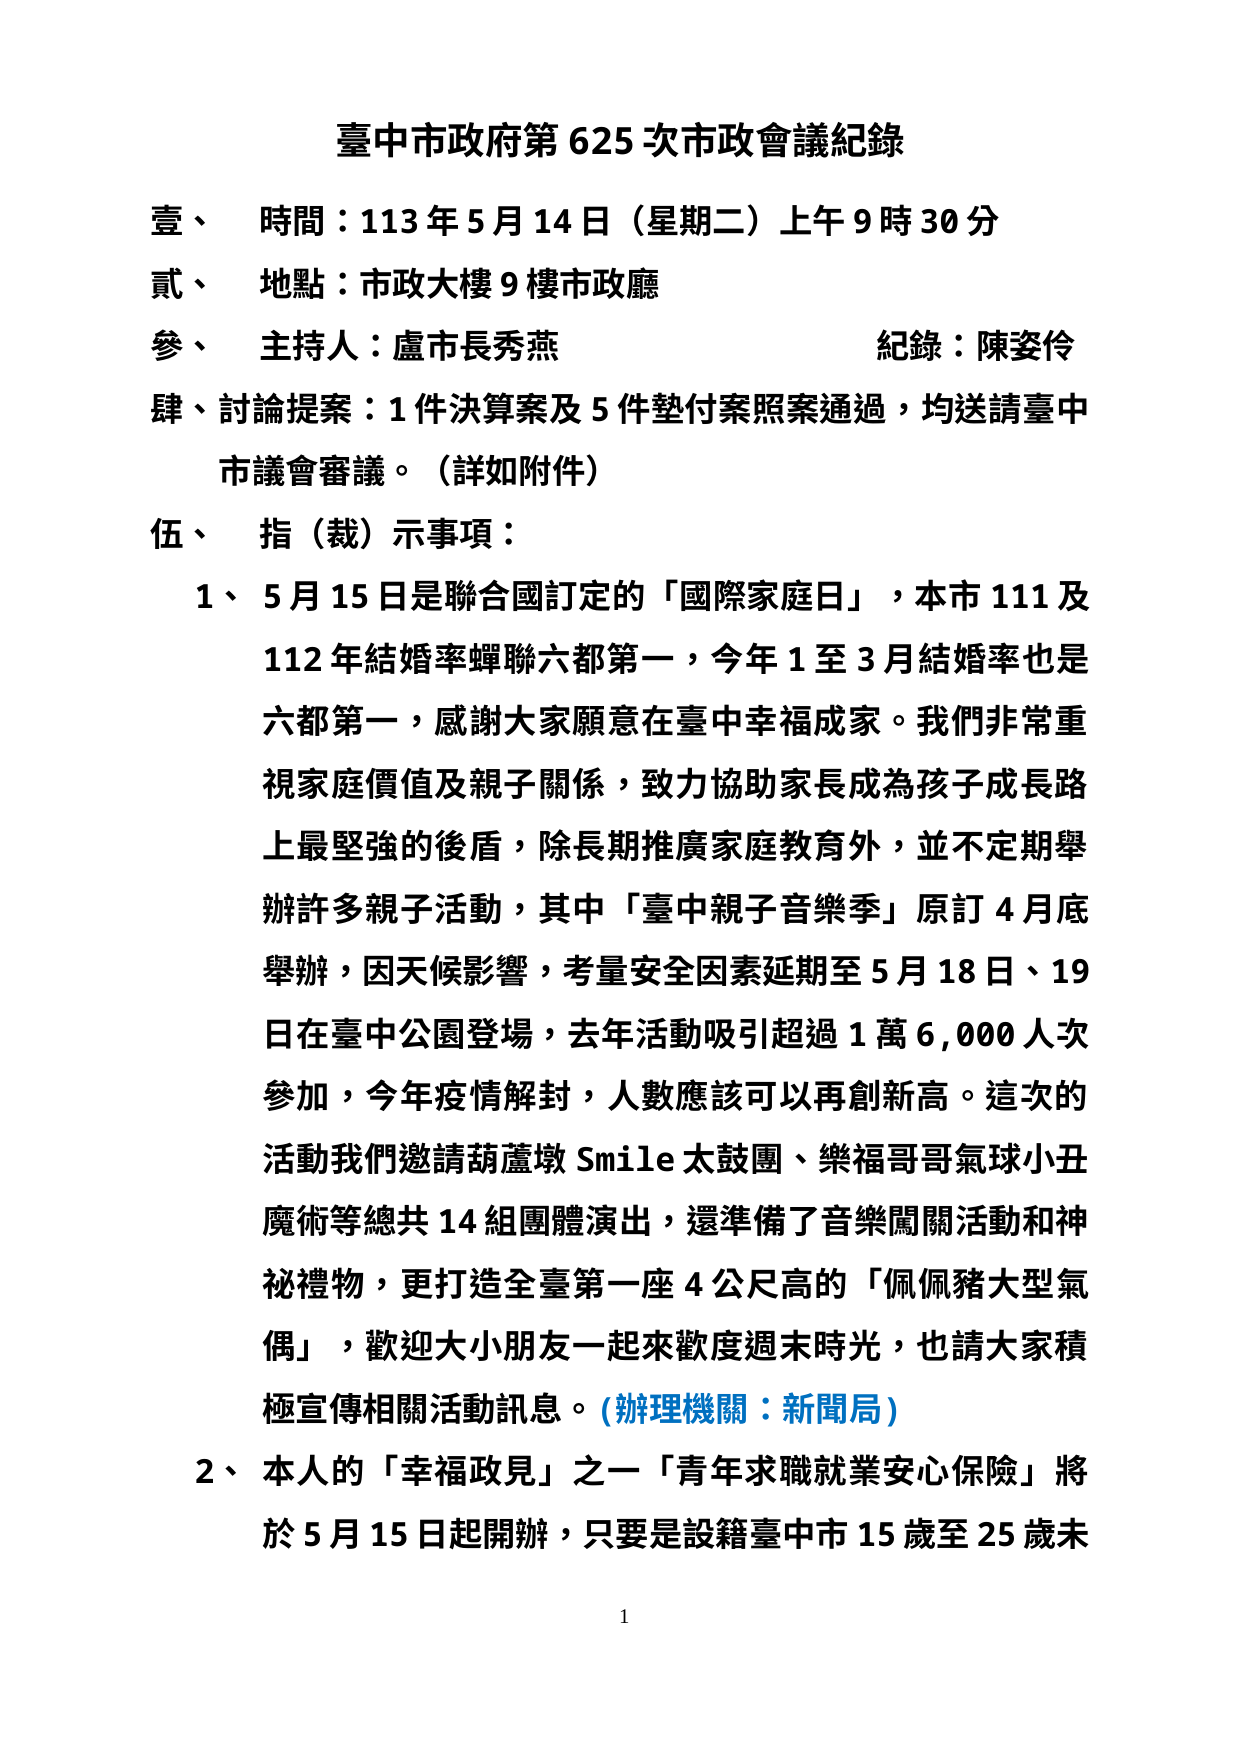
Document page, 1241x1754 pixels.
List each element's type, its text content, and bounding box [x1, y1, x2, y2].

list 地點：市政大樓9樓市政廳 [150, 240, 1090, 302]
text 臺中市政府第625次市政會議紀錄 [150, 96, 1090, 159]
list 主持人：盧市長秀燕 紀錄：陳姿伶 [150, 302, 1090, 365]
list 5月15日是聯合國訂定的「國際家庭日」，本市111及112年結婚率蟬聯六都第一，今年1至3月結婚率也是六都第一，感謝大家願意在臺中幸福成家。我們非常重視家庭價值及親子關係，致力協助家長成為孩子成長路上最堅強的後盾，除長期推廣家庭教育外，並不定期舉辦許多親子活動，其中「臺中親子音樂季」原訂4月底舉辦，因天候影響，考量安全因素延期至5月18日、19日在臺中公園登場，去年活動吸引超過1萬6,000人次參加，今年疫情解封，人數應該可以再創新高。這次的活動我們邀請葫蘆墩Smile太鼓團、樂福哥哥氣球小丑魔術等總共14組團體演出，還準備了音樂闖關活動和神祕禮物，更打造全臺第一座4公尺高的「佩佩豬大型氣偶」，歡迎大小朋友一起來歡度週末時光，也請大家積極宣傳相關活動訊息。(辦理機關：新聞局) [194, 552, 1090, 1427]
list 討論提案：1件決算案及5件墊付案照案通過，均送請臺中市議會審議。（詳如附件） [150, 365, 1090, 490]
list 指（裁）示事項： [150, 490, 1090, 552]
list 本人的「幸福政見」之一「青年求職就業安心保險」將於5月15日起開辦，只要是設籍臺中市15歲至25歲未 [194, 1427, 1090, 1552]
list 時間：113年5月14日（星期二）上午9時30分 [150, 177, 1090, 240]
